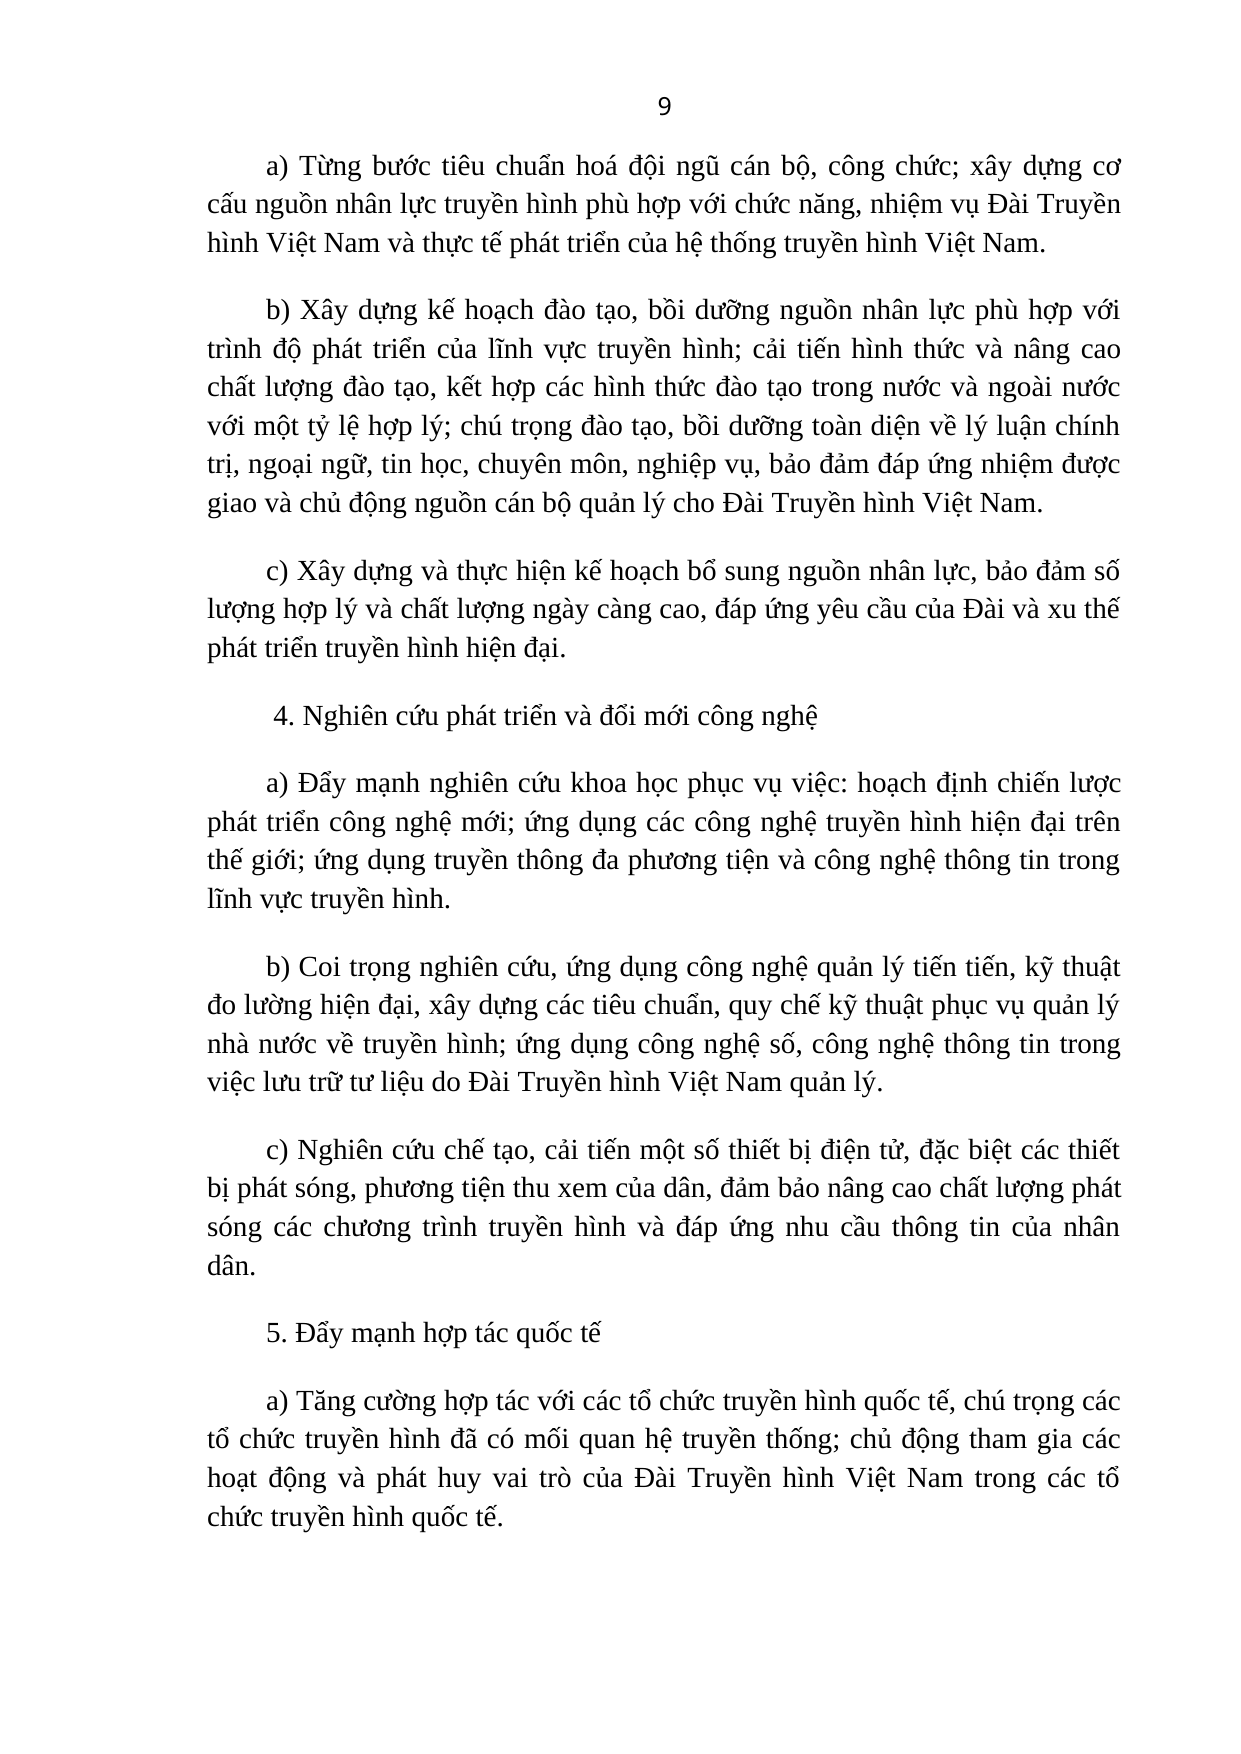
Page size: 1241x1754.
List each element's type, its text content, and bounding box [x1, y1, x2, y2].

text 4. Nghiên cứu phát triển và đổi mới công nghệ [207, 698, 1122, 731]
text 5. Đẩy mạnh hợp tác quốc tế [207, 1315, 1122, 1349]
text a) Tăng cường hợp tác với các tổ chức truyền hình quốc tế, chú trọng các tổ chức truyền hình đã có mối quan hệ truyền thống; chủ động tham gia các hoạt động và phát huy vai trò của Đài Truyền hình Việt Nam trong các tổ chức truyền hình quốc tế. [207, 1383, 1122, 1532]
text b) Xây dựng kế hoạch đào tạo, bồi dưỡng nguồn nhân lực phù hợp với trình độ phát triển của lĩnh vực truyền hình; cải tiến hình thức và nâng cao chất lượng đào tạo, kết hợp các hình thức đào tạo trong nước và ngoài nước với một tỷ lệ hợp lý; chú trọng đào tạo, bồi dưỡng toàn diện về lý luận chính trị, ngoại ngữ, tin học, chuyên môn, nghiệp vụ, bảo đảm đáp ứng nhiệm được giao và chủ động nguồn cán bộ quản lý cho Đài Truyền hình Việt Nam. [207, 292, 1122, 519]
text b) Coi trọng nghiên cứu, ứng dụng công nghệ quản lý tiến tiến, kỹ thuật đo lường hiện đại, xây dựng các tiêu chuẩn, quy chế kỹ thuật phục vụ quản lý nhà nước về truyền hình; ứng dụng công nghệ số, công nghệ thông tin trong việc lưu trữ tư liệu do Đài Truyền hình Việt Nam quản lý. [207, 949, 1122, 1098]
text c) Nghiên cứu chế tạo, cải tiến một số thiết bị điện tử, đặc biệt các thiết bị phát sóng, phương tiện thu xem của dân, đảm bảo nâng cao chất lượng phát sóng các chương trình truyền hình và đáp ứng nhu cầu thông tin của nhân dân. [207, 1132, 1122, 1281]
text c) Xây dựng và thực hiện kế hoạch bổ sung nguồn nhân lực, bảo đảm số lượng hợp lý và chất lượng ngày càng cao, đáp ứng yêu cầu của Đài và xu thế phát triển truyền hình hiện đại. [207, 553, 1122, 663]
text a) Đẩy mạnh nghiên cứu khoa học phục vụ việc: hoạch định chiến lược phát triển công nghệ mới; ứng dụng các công nghệ truyền hình hiện đại trên thế giới; ứng dụng truyền thông đa phương tiện và công nghệ thông tin trong lĩnh vực truyền hình. [207, 765, 1122, 914]
text a) Từng bước tiêu chuẩn hoá đội ngũ cán bộ, công chức; xây dựng cơ cấu nguồn nhân lực truyền hình phù hợp với chức năng, nhiệm vụ Đài Truyền hình Việt Nam và thực tế phát triển của hệ thống truyền hình Việt Nam. [207, 148, 1122, 258]
